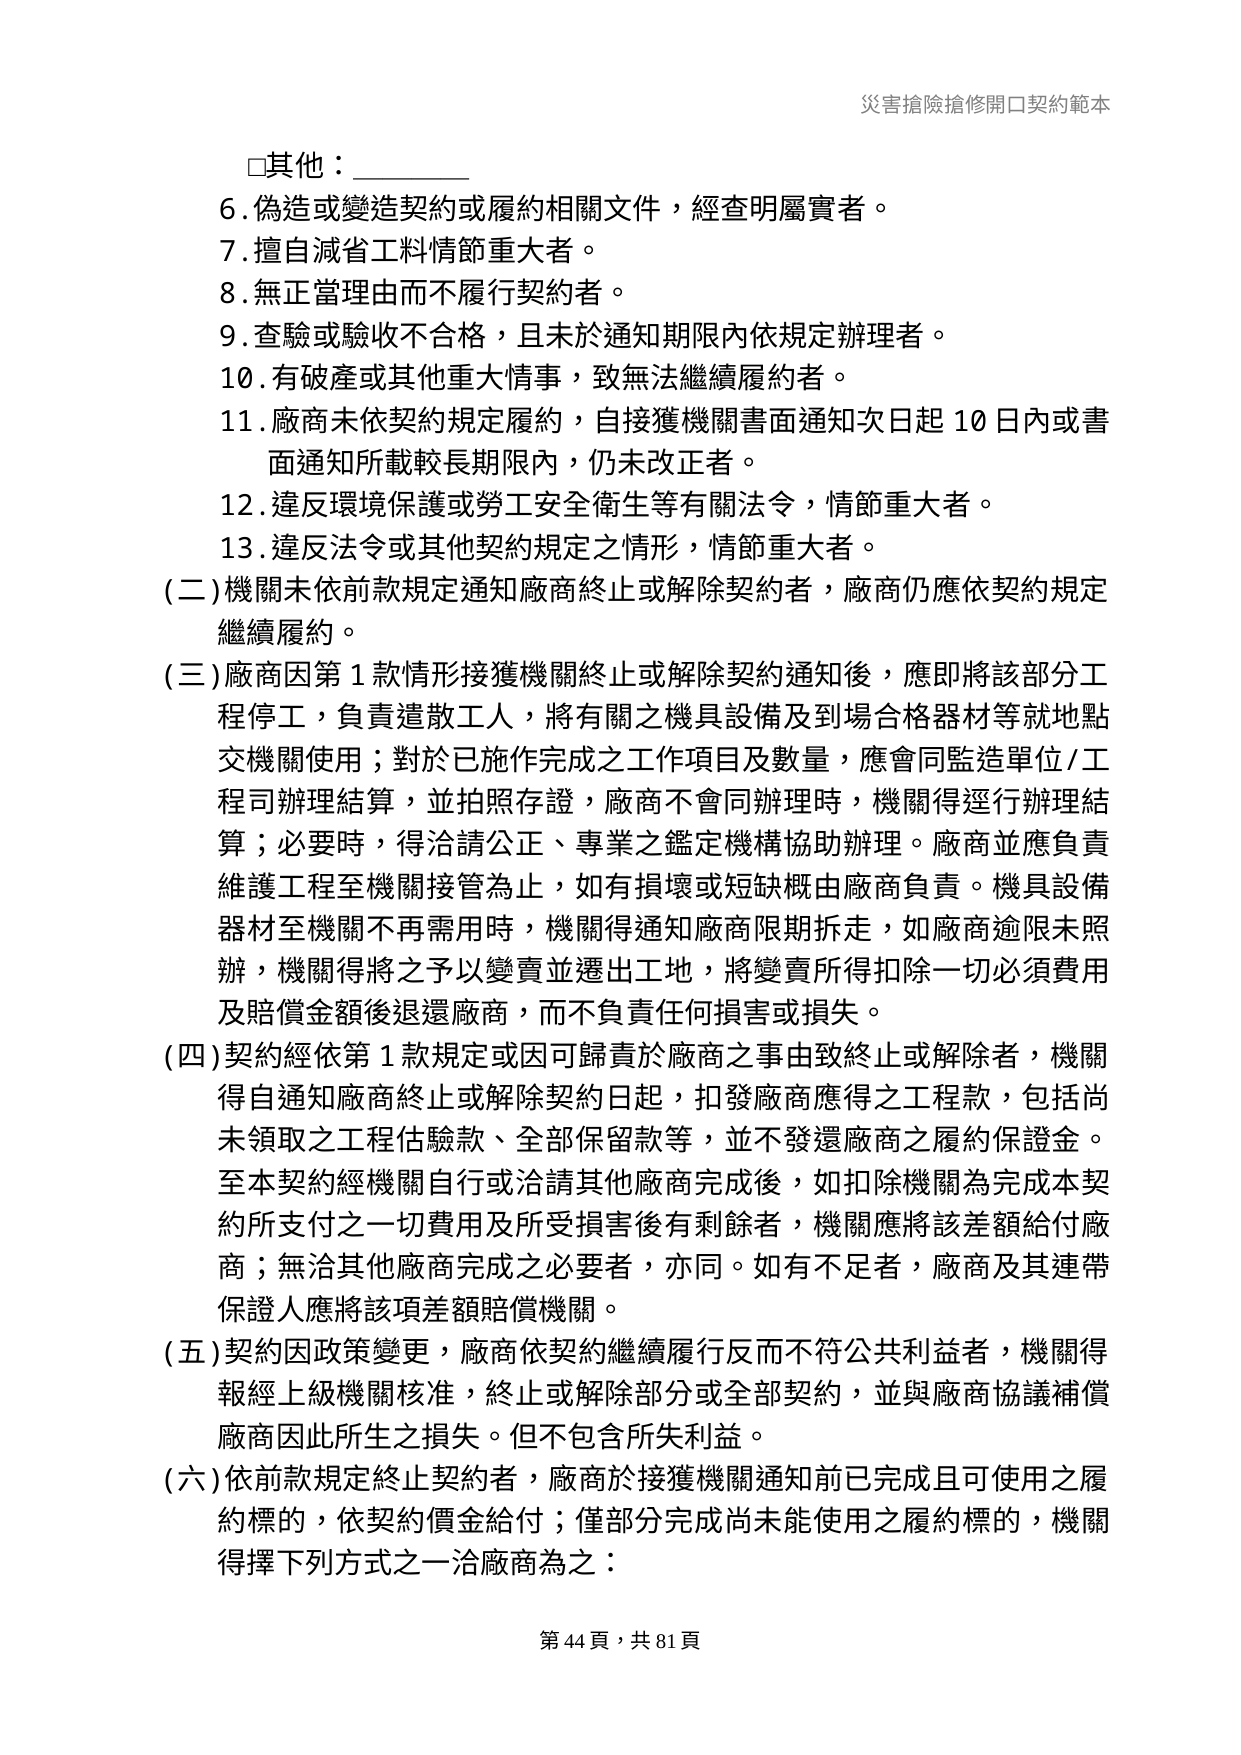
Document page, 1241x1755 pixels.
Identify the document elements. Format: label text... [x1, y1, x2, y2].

text (三)廠商因第1款情形接獲機關終止或解除契約通知後，應即將該部分工程停工，負責遣散工人，將有關之機具設備及到場合格器材等就地點交機關使用；對於已施作完成之工作項目及數量，應會同監造單位/工程司辦理結算，並拍照存證，廠商不會同辦理時，機關得逕行辦理結算；必要時，得洽請公正、專業之鑑定機構協助辦理。廠商並應負責維護工程至機關接管為止，如有損壞或短缺概由廠商負責。機具設備器材至機關不再需用時，機關得通知廠商限期拆走，如廠商逾限未照辦，機關得將之予以變賣並遷出工地，將變賣所得扣除一切必須費用及賠償金額後退還廠商，而不負責任何損害或損失。 [159, 651, 1110, 1032]
text 8.無正當理由而不履行契約者。 [218, 270, 1110, 312]
text 12.違反環境保護或勞工安全衛生等有關法令，情節重大者。 [218, 482, 1110, 524]
text 9.查驗或驗收不合格，且未於通知期限內依規定辦理者。 [218, 312, 1110, 355]
text □其他：＿＿＿＿ [248, 143, 1110, 185]
text 6.偽造或變造契約或履約相關文件，經查明屬實者。 [218, 185, 1110, 228]
text 10.有破產或其他重大情事，致無法繼續履約者。 [218, 355, 1110, 397]
text 13.違反法令或其他契約規定之情形，情節重大者。 [218, 524, 1110, 567]
text (二)機關未依前款規定通知廠商終止或解除契約者，廠商仍應依契約規定繼續履約。 [159, 567, 1110, 651]
text 11.廠商未依契約規定履約，自接獲機關書面通知次日起10日內或書面通知所載較長期限內，仍未改正者。 [218, 397, 1110, 482]
text (四)契約經依第1款規定或因可歸責於廠商之事由致終止或解除者，機關得自通知廠商終止或解除契約日起，扣發廠商應得之工程款，包括尚未領取之工程估驗款、全部保留款等，並不發還廠商之履約保證金。至本契約經機關自行或洽請其他廠商完成後，如扣除機關為完成本契約所支付之一切費用及所受損害後有剩餘者，機關應將該差額給付廠商；無洽其他廠商完成之必要者，亦同。如有不足者，廠商及其連帶保證人應將該項差額賠償機關。 [159, 1032, 1110, 1328]
text (六)依前款規定終止契約者，廠商於接獲機關通知前已完成且可使用之履約標的，依契約價金給付；僅部分完成尚未能使用之履約標的，機關得擇下列方式之一洽廠商為之： [159, 1455, 1110, 1582]
text (五)契約因政策變更，廠商依契約繼續履行反而不符公共利益者，機關得報經上級機關核准，終止或解除部分或全部契約，並與廠商協議補償廠商因此所生之損失。但不包含所失利益。 [159, 1328, 1110, 1455]
text 7.擅自減省工料情節重大者。 [218, 228, 1110, 270]
